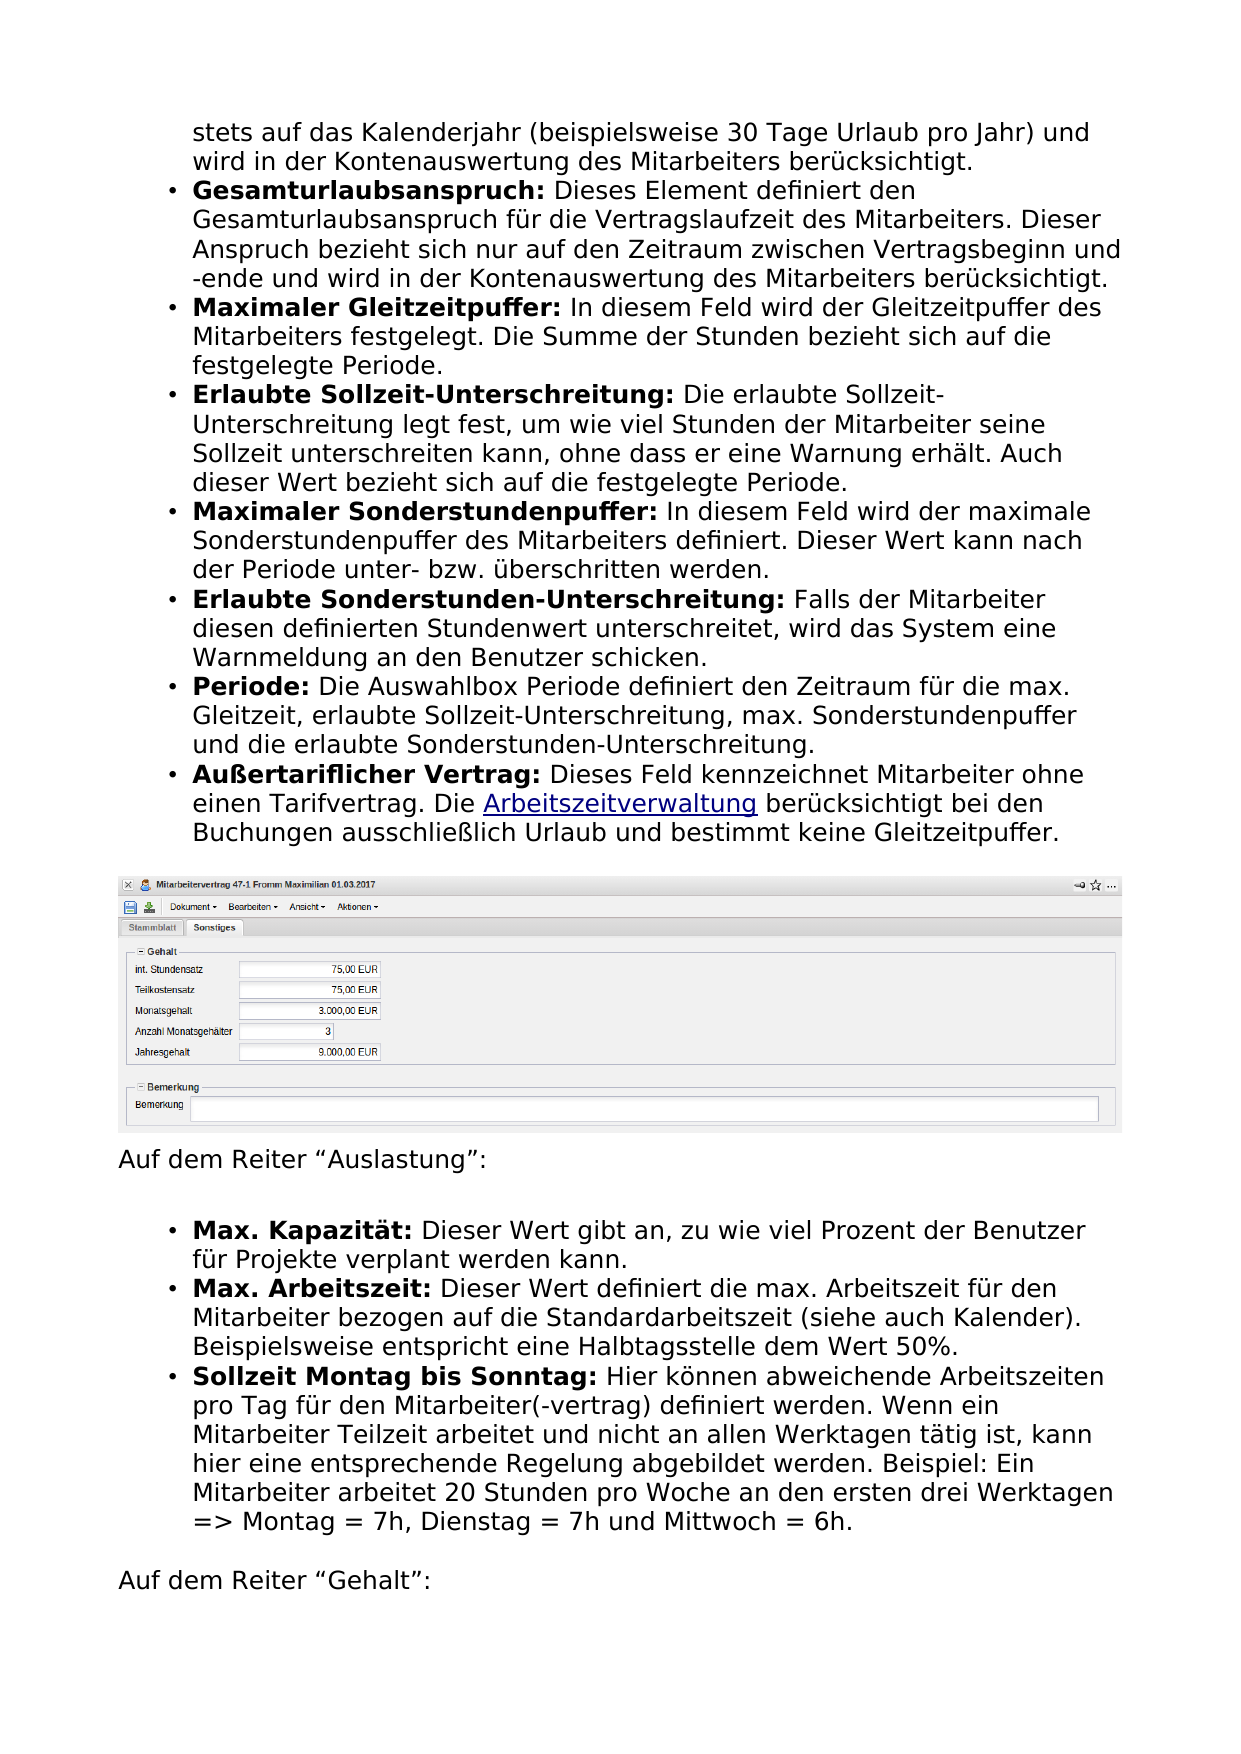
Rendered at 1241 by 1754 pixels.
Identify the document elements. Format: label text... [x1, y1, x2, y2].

picture [118, 876, 1123, 1133]
list Max. Kapazität: Dieser Wert gibt an, zu wie viel Prozent der Benutzer für Projekte verplant werden kann. [177, 1216, 1122, 1274]
list stets auf das Kalenderjahr (beispielsweise 30 Tage Urlaub pro Jahr) und wird in der Kontenauswertung des Mitarbeiters berücksichtigt. [177, 118, 1122, 176]
text Auf dem Reiter “Gehalt”: [118, 1566, 1122, 1595]
list Maximaler Gleitzeitpuffer: In diesem Feld wird der Gleitzeitpuffer des Mitarbeiters festgelegt. Die Summe der Stunden bezieht sich auf die festgelegte Periode. [177, 293, 1122, 381]
list Erlaubte Sonderstunden-Unterschreitung: Falls der Mitarbeiter diesen definierten Stundenwert unterschreitet, wird das System eine Warnmeldung an den Benutzer schicken. [177, 585, 1122, 672]
list Max. Arbeitszeit: Dieser Wert definiert die max. Arbeitszeit für den Mitarbeiter bezogen auf die Standardarbeitszeit (siehe auch Kalender). Beispielsweise entspricht eine Halbtagsstelle dem Wert 50%. [177, 1274, 1122, 1362]
list Maximaler Sonderstundenpuffer: In diesem Feld wird der maximale Sonderstundenpuffer des Mitarbeiters definiert. Dieser Wert kann nach der Periode unter- bzw. überschritten werden. [177, 497, 1122, 585]
list Außertariflicher Vertrag: Dieses Feld kennzeichnet Mitarbeiter ohne einen Tarifvertrag. Die Arbeitszeitverwaltung berücksichtigt bei den Buchungen ausschließlich Urlaub und bestimmt keine Gleitzeitpuffer. [177, 760, 1122, 847]
list Periode: Die Auswahlbox Periode definiert den Zeitraum für die max. Gleitzeit, erlaubte Sollzeit-Unterschreitung, max. Sonderstundenpuffer und die erlaubte Sonderstunden-Unterschreitung. [177, 672, 1122, 760]
list Sollzeit Montag bis Sonntag: Hier können abweichende Arbeitszeiten pro Tag für den Mitarbeiter(-vertrag) definiert werden. Wenn ein Mitarbeiter Teilzeit arbeitet und nicht an allen Werktagen tätig ist, kann hier eine entsprechende Regelung abgebildet werden. Beispiel: Ein Mitarbeiter arbeitet 20 Stunden pro Woche an den ersten drei Werktagen => Montag = 7h, Dienstag = 7h und Mittwoch = 6h. [177, 1362, 1122, 1537]
text Auf dem Reiter “Auslastung”: [118, 1145, 1122, 1174]
list Erlaubte Sollzeit-Unterschreitung: Die erlaubte Sollzeit-Unterschreitung legt fest, um wie viel Stunden der Mitarbeiter seine Sollzeit unterschreiten kann, ohne dass er eine Warnung erhält. Auch dieser Wert bezieht sich auf die festgelegte Periode. [177, 381, 1122, 497]
list Gesamturlaubsanspruch: Dieses Element definiert den Gesamturlaubsanspruch für die Vertragslaufzeit des Mitarbeiters. Dieser Anspruch bezieht sich nur auf den Zeitraum zwischen Vertragsbeginn und -ende und wird in der Kontenauswertung des Mitarbeiters berücksichtigt. [177, 176, 1122, 293]
